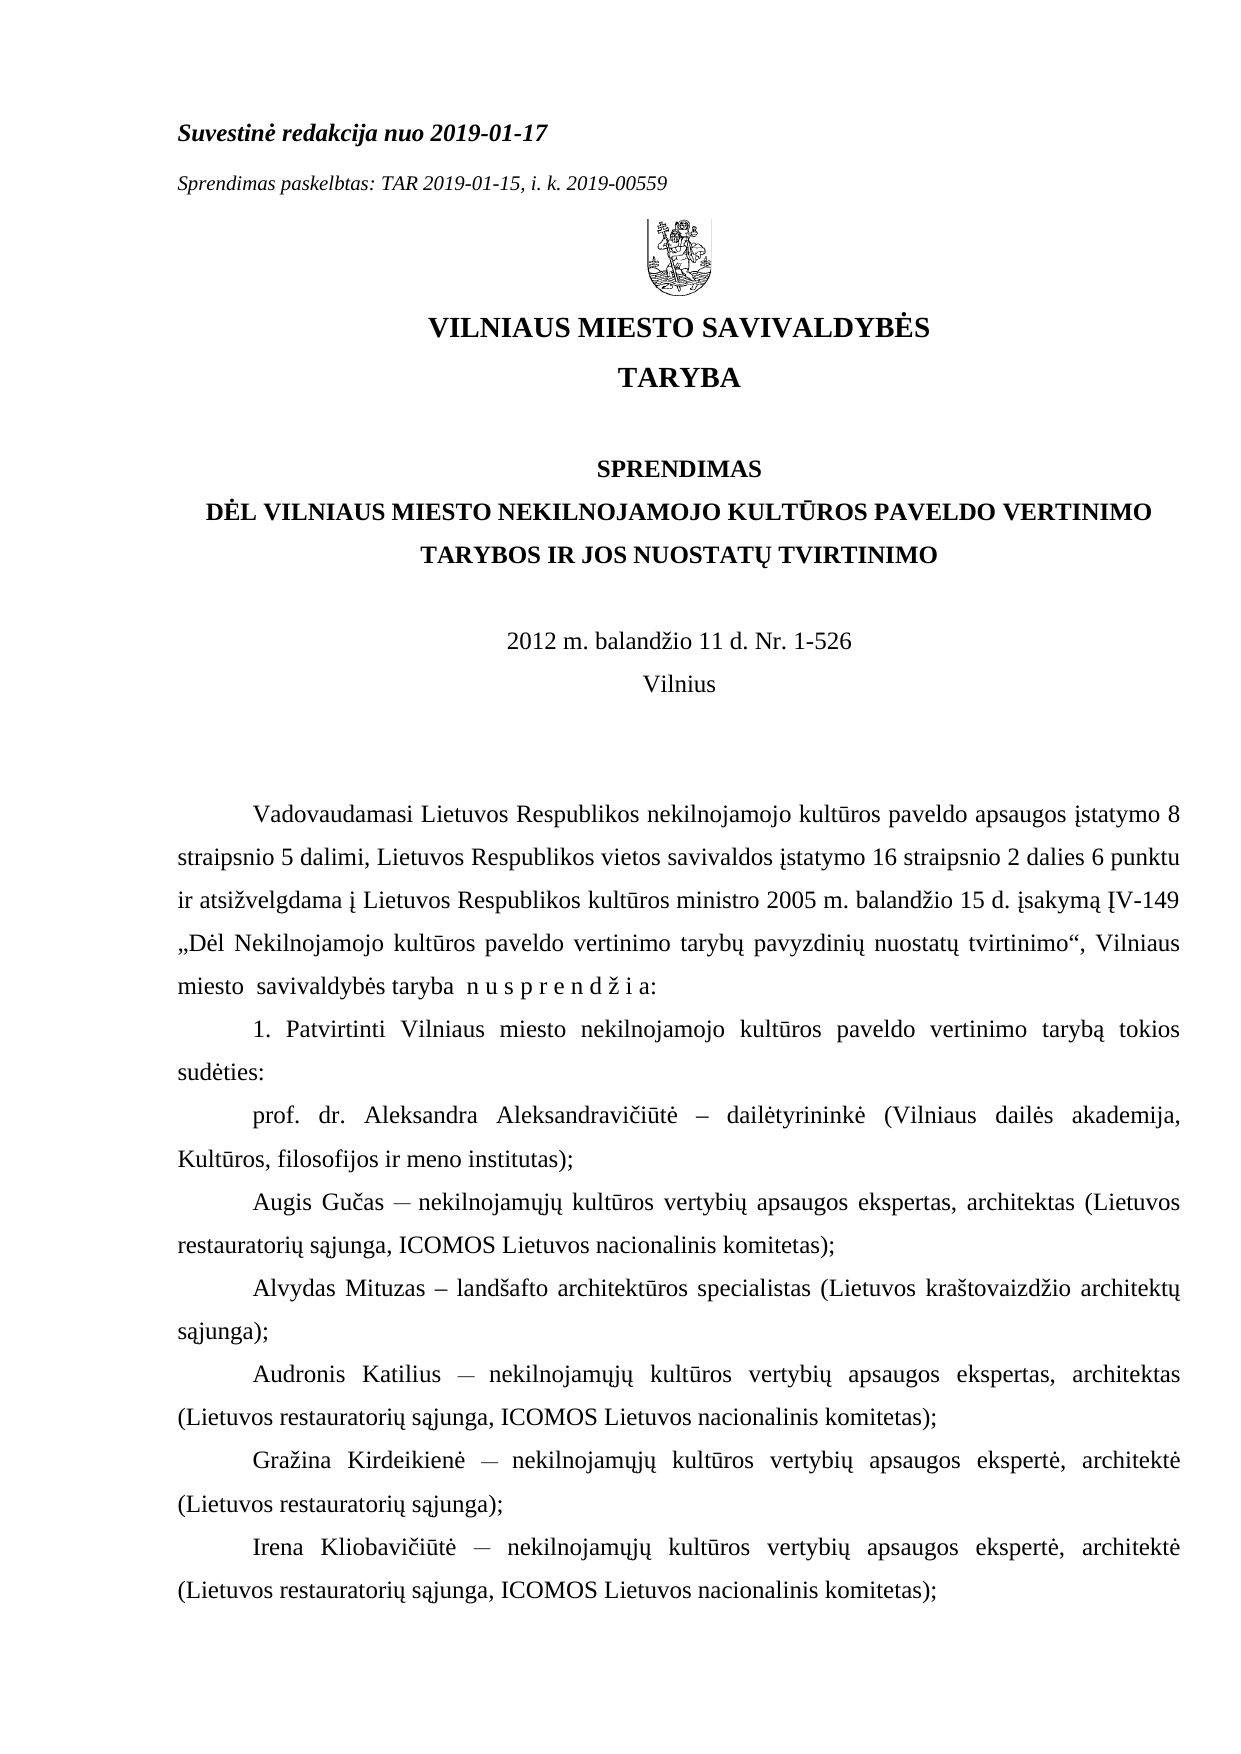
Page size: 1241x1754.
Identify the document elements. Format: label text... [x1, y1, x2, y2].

text 1. Patvirtinti Vilniaus miesto nekilnojamojo kultūros paveldo vertinimo tarybą tokios sudėties: [177, 1014, 1181, 1086]
text VILNIAUS MIESTO SAVIVALDYBĖS [177, 310, 1181, 343]
text SPRENDIMAS [177, 454, 1181, 482]
text 2012 m. balandžio 11 d. Nr. 1-526 [177, 626, 1181, 655]
text Irena Kliobavičiūtė __ nekilnojamųjų kultūros vertybių apsaugos ekspertė, architektė (Lietuvos restauratorių sąjunga, ICOMOS Lietuvos nacionalinis komitetas); [177, 1532, 1181, 1604]
text Vilnius [177, 669, 1181, 698]
text Gražina Kirdeikienė __ nekilnojamųjų kultūros vertybių apsaugos ekspertė, architektė (Lietuvos restauratorių sąjunga); [177, 1446, 1181, 1517]
text Suvestinė redakcija nuo 2019-01-17 [177, 118, 1181, 147]
text Augis Gučas __ nekilnojamųjų kultūros vertybių apsaugos ekspertas, architektas (Lietuvos restauratorių sąjunga, ICOMOS Lietuvos nacionalinis komitetas); [177, 1187, 1181, 1259]
text Audronis Katilius __ nekilnojamųjų kultūros vertybių apsaugos ekspertas, architektas (Lietuvos restauratorių sąjunga, ICOMOS Lietuvos nacionalinis komitetas); [177, 1359, 1181, 1431]
text Vadovaudamasi Lietuvos Respublikos nekilnojamojo kultūros paveldo apsaugos įstatymo 8 straipsnio 5 dalimi, Lietuvos Respublikos vietos savivaldos įstatymo 16 straipsnio 2 dalies 6 punktu ir atsižvelgdama į Lietuvos Respublikos kultūros ministro 2005 m. balandžio 15 d. įsakymą ĮV-149 „Dėl Nekilnojamojo kultūros paveldo vertinimo tarybų pavyzdinių nuostatų tvirtinimo“, Vilniaus miesto savivaldybės taryba n u s p r e n d ž i a: [177, 799, 1181, 1000]
text DĖL VILNIAUS MIESTO NEKILNOJAMOJO KULTŪROS PAVELDO VERTINIMO TARYBOS IR JOS NUOSTATŲ TVIRTINIMO [177, 497, 1181, 569]
text Alvydas Mituzas – landšafto architektūros specialistas (Lietuvos kraštovaizdžio architektų sąjunga); [177, 1273, 1181, 1345]
text TARYBA [177, 360, 1181, 394]
text Sprendimas paskelbtas: TAR 2019-01-15, i. k. 2019-00559 [177, 171, 1181, 195]
text prof. dr. Aleksandra Aleksandravičiūtė – dailėtyrininkė (Vilniaus dailės akademija, Kultūros, filosofijos ir meno institutas); [177, 1101, 1181, 1172]
